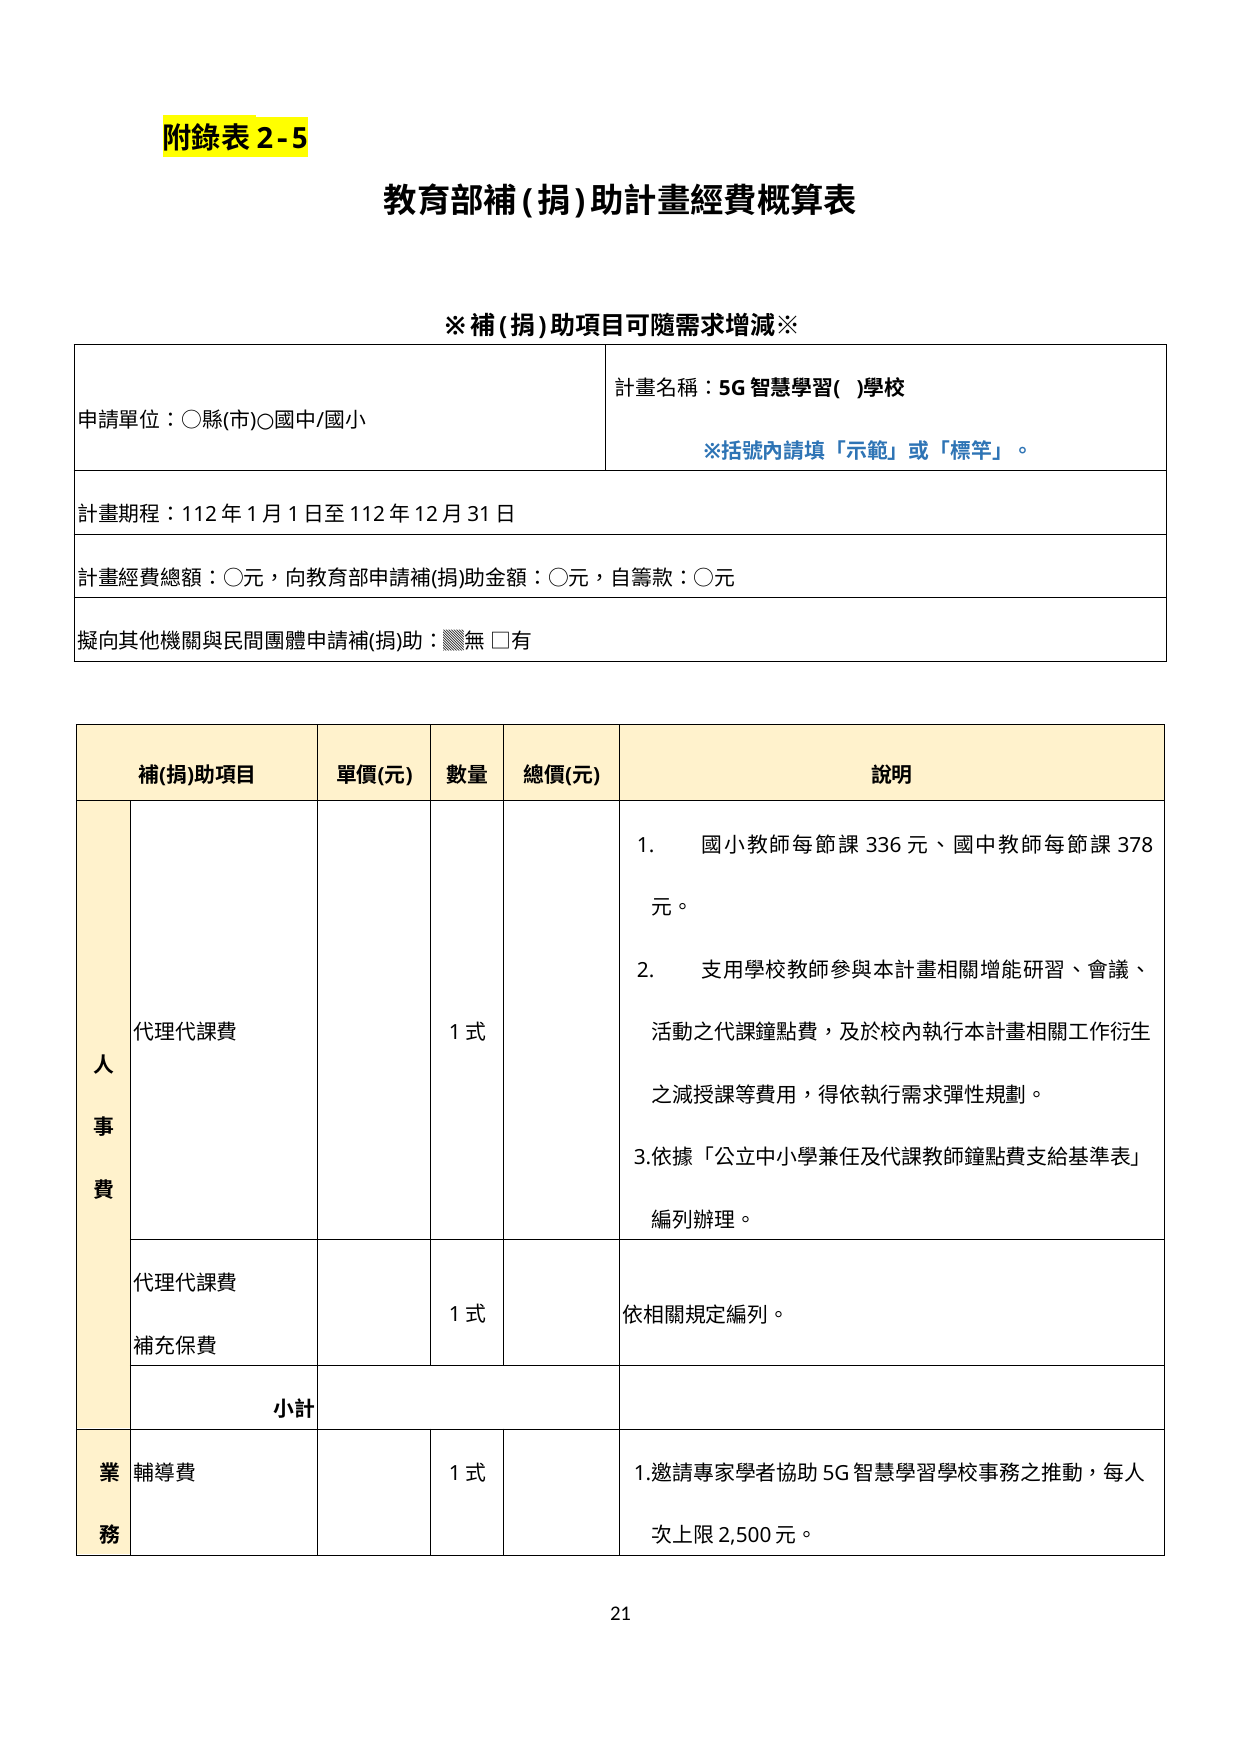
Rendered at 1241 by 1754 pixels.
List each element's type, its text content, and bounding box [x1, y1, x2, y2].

table_cell 1式 [431, 801, 503, 1239]
table_cell 代理代課費 補充保費 [131, 1240, 317, 1365]
table_header 單價(元) [318, 725, 430, 800]
table_cell 業務 [77, 1430, 130, 1554]
table_cell 代理代課費 [131, 801, 317, 1239]
text ※補(捐)助項目可隨需求增減※ [162, 282, 1078, 344]
table_cell 1式 [431, 1240, 503, 1365]
table_header 說明 [620, 725, 1164, 800]
text 附錄表2-5 [162, 94, 1078, 157]
table_header 補(捐)助項目 [77, 725, 317, 800]
table_cell 1式 [431, 1430, 503, 1554]
table_cell 邀請專家學者協助5G智慧學習學校事務之推動，每人次上限2,500元。 ○元*○人次=○元。 [620, 1430, 1164, 1554]
table_cell 依相關規定編列。 [620, 1240, 1164, 1365]
table_cell [504, 1430, 619, 1554]
text 教育部補(捐)助計畫經費概算表 [162, 157, 1078, 219]
table_cell [318, 1366, 619, 1428]
table_cell [620, 1366, 1164, 1428]
table_cell 國小教師每節課336元、國中教師每節課378元。 支用學校教師參與本計畫相關增能研習、會議、活動之代課鐘點費，及於校內執行本計畫相關工作衍生之減授課等費用，得依執行需求彈性規劃。 依據「公立中小學兼任及代課教師鐘點費支給基準表」編列辦理。 [620, 801, 1164, 1239]
table_header 總價(元) [504, 725, 619, 800]
table_cell [504, 1240, 619, 1365]
table_header 計畫名稱：5G智慧學習( )學校 ※括號內請填「示範」或「標竿」。 [606, 345, 1166, 470]
table_header 申請單位：○縣(市)○國中/國小 [75, 345, 605, 470]
table_cell 小計 [131, 1366, 317, 1428]
table_cell 計畫期程：112年1月1日至112年12月31日 [75, 471, 1166, 534]
table_header 數量 [431, 725, 503, 800]
table_cell 輔導費 [131, 1430, 317, 1554]
table_cell [318, 801, 430, 1239]
table_cell [318, 1240, 430, 1365]
table_cell 擬向其他機關與民間團體申請補(捐)助：▓無 □有 [75, 598, 1166, 661]
table_cell 人事費 [77, 801, 130, 1428]
table_cell [318, 1430, 430, 1554]
table_cell 計畫經費總額：○元，向教育部申請補(捐)助金額：○元，自籌款：○元 [75, 535, 1166, 597]
table_cell [504, 801, 619, 1239]
